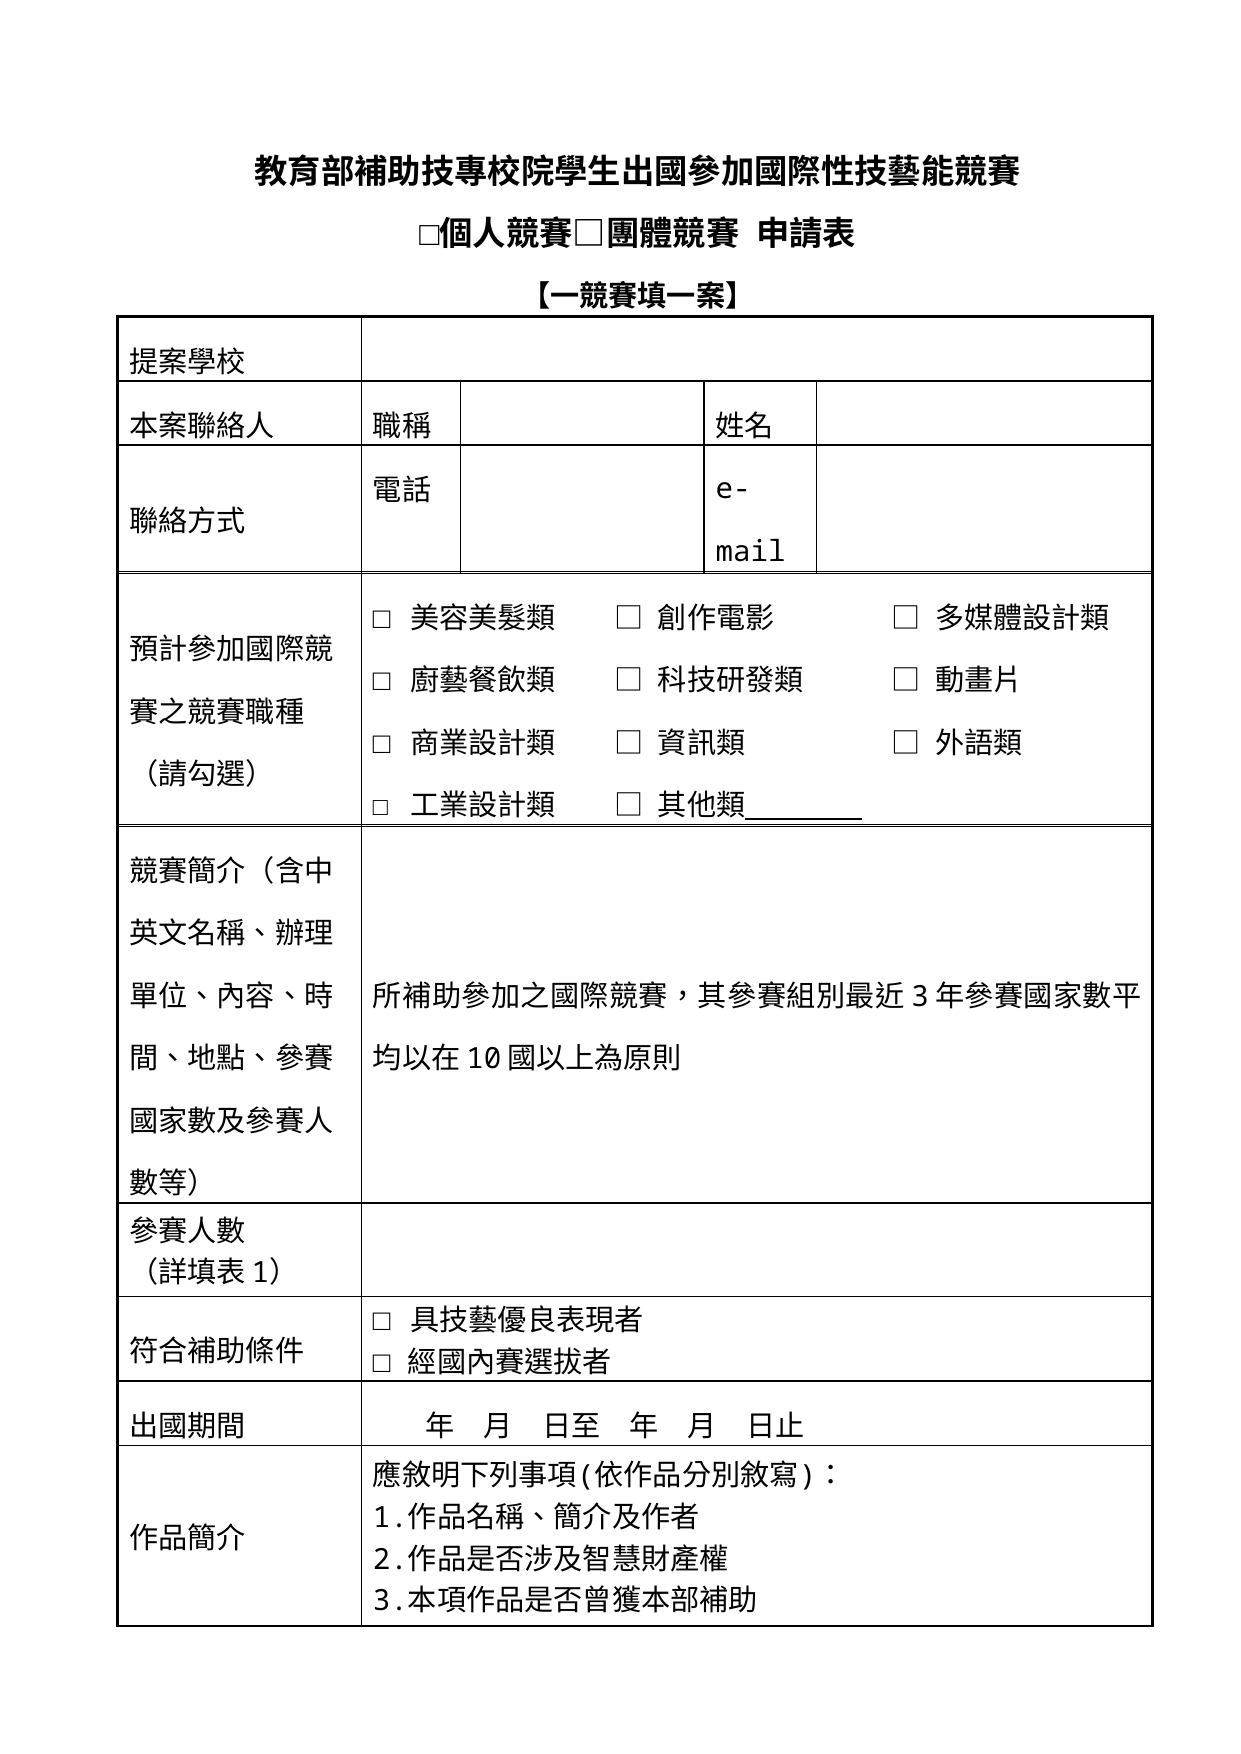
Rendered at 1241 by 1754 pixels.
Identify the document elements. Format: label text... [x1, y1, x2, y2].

table_cell 聯絡方式 [119, 446, 361, 571]
table_cell [461, 446, 703, 571]
table_cell [362, 1204, 1151, 1296]
table_header 提案學校 [119, 318, 361, 380]
table_cell e-mail [705, 446, 816, 571]
table_cell 應敘明下列事項(依作品分別敘寫)： 1.作品名稱、簡介及作者 2.作品是否涉及智慧財產權 3.本項作品是否曾獲本部補助 [362, 1446, 1151, 1625]
table_cell 符合補助條件 [119, 1297, 361, 1380]
table_cell 職稱 [362, 382, 460, 444]
table_cell 具技藝優良表現者 □ 經國內賽選拔者 [362, 1297, 1151, 1380]
table_cell [817, 446, 1151, 571]
table_cell 參賽人數 （詳填表1） [119, 1204, 361, 1296]
text 【一競賽填一案】 [69, 252, 1206, 314]
table_cell 年 月 日至 年 月 日止 [362, 1382, 1151, 1444]
table_cell [817, 382, 1151, 444]
table_cell 預計參加國際競賽之競賽職種（請勾選） [119, 574, 361, 824]
table_cell 競賽簡介（含中英文名稱、辦理單位、內容、時間、地點、參賽國家數及參賽人數等） [119, 827, 361, 1202]
table_cell 電話 [362, 446, 460, 571]
table_cell 姓名 [705, 382, 816, 444]
table_cell 作品簡介 [119, 1446, 361, 1625]
text 教育部補助技專校院學生出國參加國際性技藝能競賽 [69, 127, 1206, 189]
table_cell 本案聯絡人 [119, 382, 361, 444]
table_header [362, 318, 1151, 380]
text □個人競賽□團體競賽 申請表 [69, 189, 1206, 252]
table_cell 所補助參加之國際競賽，其參賽組別最近3年參賽國家數平均以在10國以上為原則 [362, 827, 1151, 1202]
table_cell 美容美髮類 □ 創作電影 □ 多媒體設計類 廚藝餐飲類 □ 科技研發類 □ 動畫片 商業設計類 □ 資訊類 □ 外語類 工業設計類 □ 其他類 [362, 574, 1151, 824]
table_cell [461, 382, 703, 444]
table_cell 出國期間 [119, 1382, 361, 1444]
